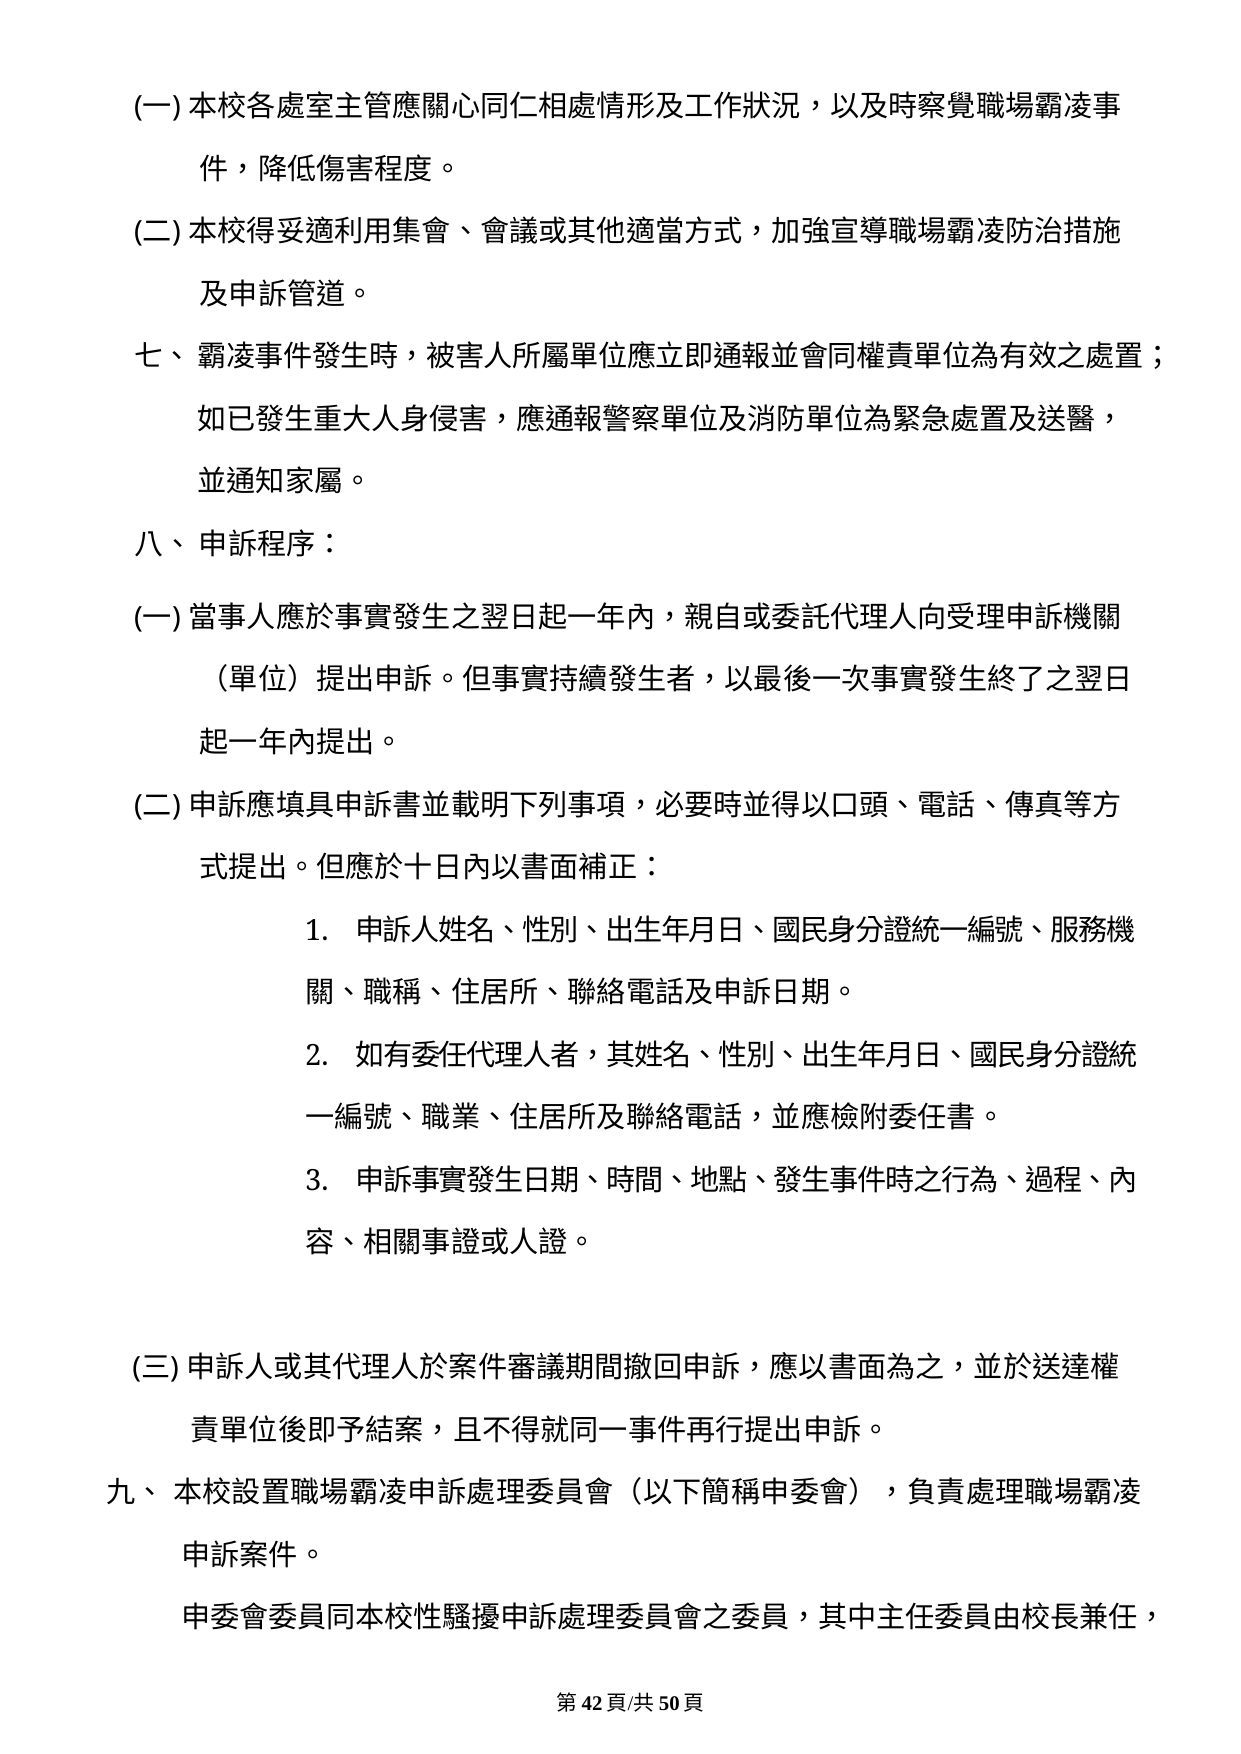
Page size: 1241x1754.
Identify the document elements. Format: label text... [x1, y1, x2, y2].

text 申委會委員同本校性騷擾申訴處理委員會之委員，其中主任委員由校長兼任，並為會議主席，主席因故無法主持會議時，得指定委員代理或出席委員互推一人代理之；委員應親自出席，不得代理。 [181, 1573, 1149, 1636]
text (二) 本校得妥適利用集會、會議或其他適當方式，加強宣導職場霸凌防治措施及申訴管道。 [134, 187, 1149, 312]
text (一) 當事人應於事實發生之翌日起一年內，親自或委託代理人向受理申訴機關（單位）提出申訴。但事實持續發生者，以最後一次事實發生終了之翌日起一年內提出。 [134, 573, 1149, 760]
text 七、 霸凌事件發生時，被害人所屬單位應立即通報並會同權責單位為有效之處置；如已發生重大人身侵害，應通報警察單位及消防單位為緊急處置及送醫，並通知家屬。 [134, 312, 1148, 500]
text 九、 本校設置職場霸凌申訴處理委員會（以下簡稱申委會），負責處理職場霸凌申訴案件。 [106, 1448, 1149, 1573]
list 申訴人姓名、性別、出生年月日、國民身分證統一編號、服務機關、職稱、住居所、聯絡電話及申訴日期。 [305, 886, 1148, 1011]
text (二) 申訴應填具申訴書並載明下列事項，必要時並得以口頭、電話、傳真等方式提出。但應於十日內以書面補正： [134, 761, 1149, 886]
text 八、 申訴程序： [134, 500, 1166, 562]
list 申訴事實發生日期、時間、地點、發生事件時之行為、過程、內容、相關事證或人證。 [305, 1136, 1148, 1261]
list 如有委任代理人者，其姓名、性別、出生年月日、國民身分證統一編號、職業、住居所及聯絡電話，並應檢附委任書。 [305, 1011, 1149, 1136]
text (三) 申訴人或其代理人於案件審議期間撤回申訴，應以書面為之，並於送達權責單位後即予結案，且不得就同一事件再行提出申訴。 [132, 1323, 1149, 1448]
text (一) 本校各處室主管應關心同仁相處情形及工作狀況，以及時察覺職場霸凌事件，降低傷害程度。 [134, 62, 1149, 187]
